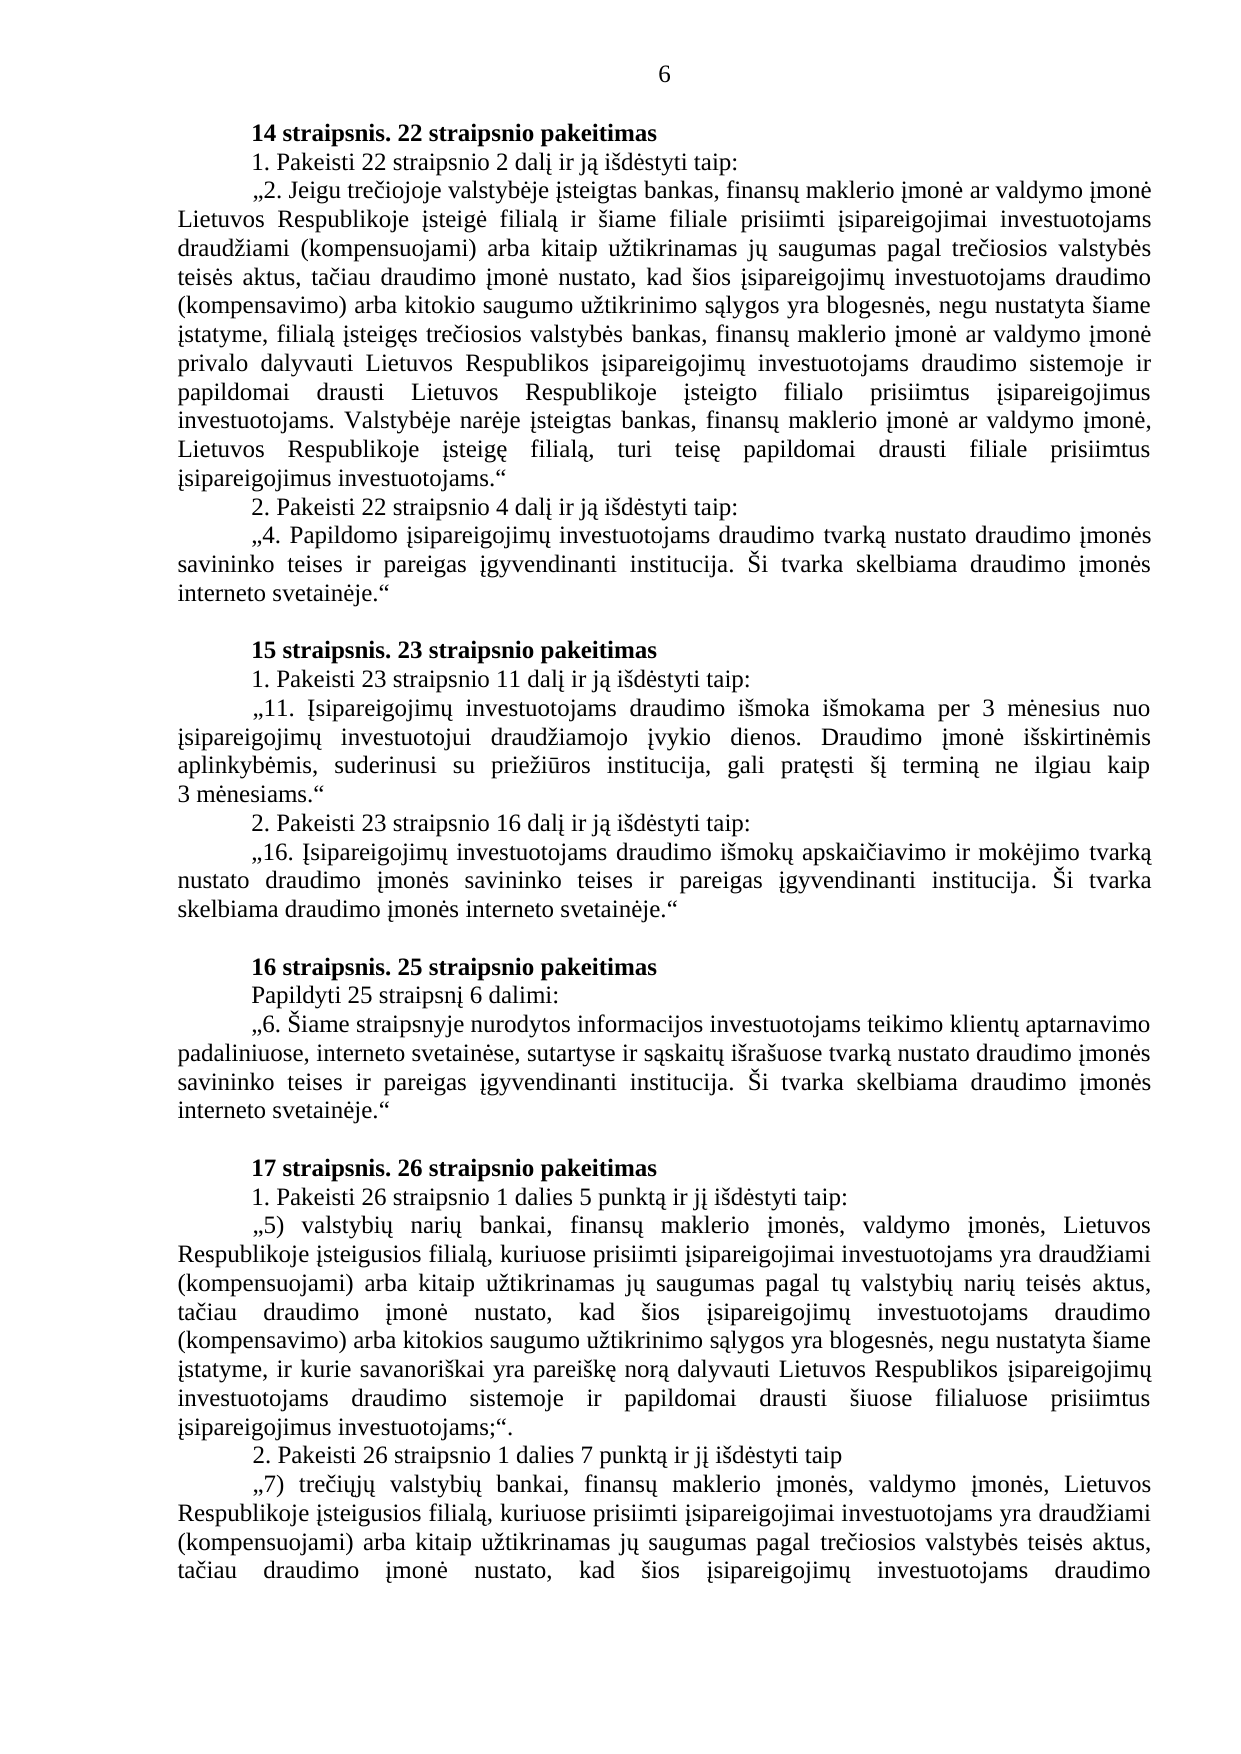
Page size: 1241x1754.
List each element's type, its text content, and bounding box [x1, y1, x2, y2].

text „11. Įsipareigojimų investuotojams draudimo išmoka išmokama per 3 mėnesius nuo įsipareigojimų investuotojui draudžiamojo įvykio dienos. Draudimo įmonė išskirtinėmis aplinkybėmis, suderinusi su priežiūros institucija, gali pratęsti šį terminą ne ilgiau kaip 3 mėnesiams.“ [177, 693, 1152, 808]
text „6. Šiame straipsnyje nurodytos informacijos investuotojams teikimo klientų aptarnavimo padaliniuose, interneto svetainėse, sutartyse ir sąskaitų išrašuose tvarką nustato draudimo įmonės savininko teises ir pareigas įgyvendinanti institucija. Ši tvarka skelbiama draudimo įmonės interneto svetainėje.“ [177, 1009, 1152, 1124]
text „2. Jeigu trečiojoje valstybėje įsteigtas bankas, finansų maklerio įmonė ar valdymo įmonė Lietuvos Respublikoje įsteigė filialą ir šiame filiale prisiimti įsipareigojimai investuotojams draudžiami (kompensuojami) arba kitaip užtikrinamas jų saugumas pagal trečiosios valstybės teisės aktus, tačiau draudimo įmonė nustato, kad šios įsipareigojimų investuotojams draudimo (kompensavimo) arba kitokio saugumo užtikrinimo sąlygos yra blogesnės, negu nustatyta šiame įstatyme, filialą įsteigęs trečiosios valstybės bankas, finansų maklerio įmonė ar valdymo įmonė privalo dalyvauti Lietuvos Respublikos įsipareigojimų investuotojams draudimo sistemoje ir papildomai drausti Lietuvos Respublikoje įsteigto filialo prisiimtus įsipareigojimus investuotojams. Valstybėje narėje įsteigtas bankas, finansų maklerio įmonė ar valdymo įmonė, Lietuvos Respublikoje įsteigę filialą, turi teisę papildomai drausti filiale prisiimtus įsipareigojimus investuotojams.“ [177, 176, 1152, 492]
text „4. Papildomo įsipareigojimų investuotojams draudimo tvarką nustato draudimo įmonės savininko teises ir pareigas įgyvendinanti institucija. Ši tvarka skelbiama draudimo įmonės interneto svetainėje.“ [177, 521, 1152, 607]
text 16 straipsnis. 25 straipsnio pakeitimas [177, 952, 1152, 981]
text 2. Pakeisti 22 straipsnio 4 dalį ir ją išdėstyti taip: [251, 492, 1152, 521]
text „5) valstybių narių bankai, finansų maklerio įmonės, valdymo įmonės, Lietuvos Respublikoje įsteigusios filialą, kuriuose prisiimti įsipareigojimai investuotojams yra draudžiami (kompensuojami) arba kitaip užtikrinamas jų saugumas pagal tų valstybių narių teisės aktus, tačiau draudimo įmonė nustato, kad šios įsipareigojimų investuotojams draudimo (kompensavimo) arba kitokios saugumo užtikrinimo sąlygos yra blogesnės, negu nustatyta šiame įstatyme, ir kurie savanoriškai yra pareiškę norą dalyvauti Lietuvos Respublikos įsipareigojimų investuotojams draudimo sistemoje ir papildomai drausti šiuose filialuose prisiimtus įsipareigojimus investuotojams;“. [177, 1211, 1152, 1441]
text Papildyti 25 straipsnį 6 dalimi: [177, 981, 1152, 1009]
text „7) trečiųjų valstybių bankai, finansų maklerio įmonės, valdymo įmonės, Lietuvos Respublikoje įsteigusios filialą, kuriuose prisiimti įsipareigojimai investuotojams yra draudžiami (kompensuojami) arba kitaip užtikrinamas jų saugumas pagal trečiosios valstybės teisės aktus, tačiau draudimo įmonė nustato, kad šios įsipareigojimų investuotojams draudimo [177, 1469, 1152, 1584]
text 2. Pakeisti 23 straipsnio 16 dalį ir ją išdėstyti taip: [251, 808, 1152, 837]
text 1. Pakeisti 26 straipsnio 1 dalies 5 punktą ir jį išdėstyti taip: [251, 1182, 1152, 1211]
text „16. Įsipareigojimų investuotojams draudimo išmokų apskaičiavimo ir mokėjimo tvarką nustato draudimo įmonės savininko teises ir pareigas įgyvendinanti institucija. Ši tvarka skelbiama draudimo įmonės interneto svetainėje.“ [177, 837, 1152, 923]
text 17 straipsnis. 26 straipsnio pakeitimas [251, 1153, 1152, 1182]
text 14 straipsnis. 22 straipsnio pakeitimas [177, 118, 1152, 147]
text 1. Pakeisti 23 straipsnio 11 dalį ir ją išdėstyti taip: [251, 664, 1152, 693]
text 2. Pakeisti 26 straipsnio 1 dalies 7 punktą ir jį išdėstyti taip [177, 1441, 1152, 1469]
text 1. Pakeisti 22 straipsnio 2 dalį ir ją išdėstyti taip: [177, 147, 1152, 176]
text 15 straipsnis. 23 straipsnio pakeitimas [177, 636, 1152, 664]
